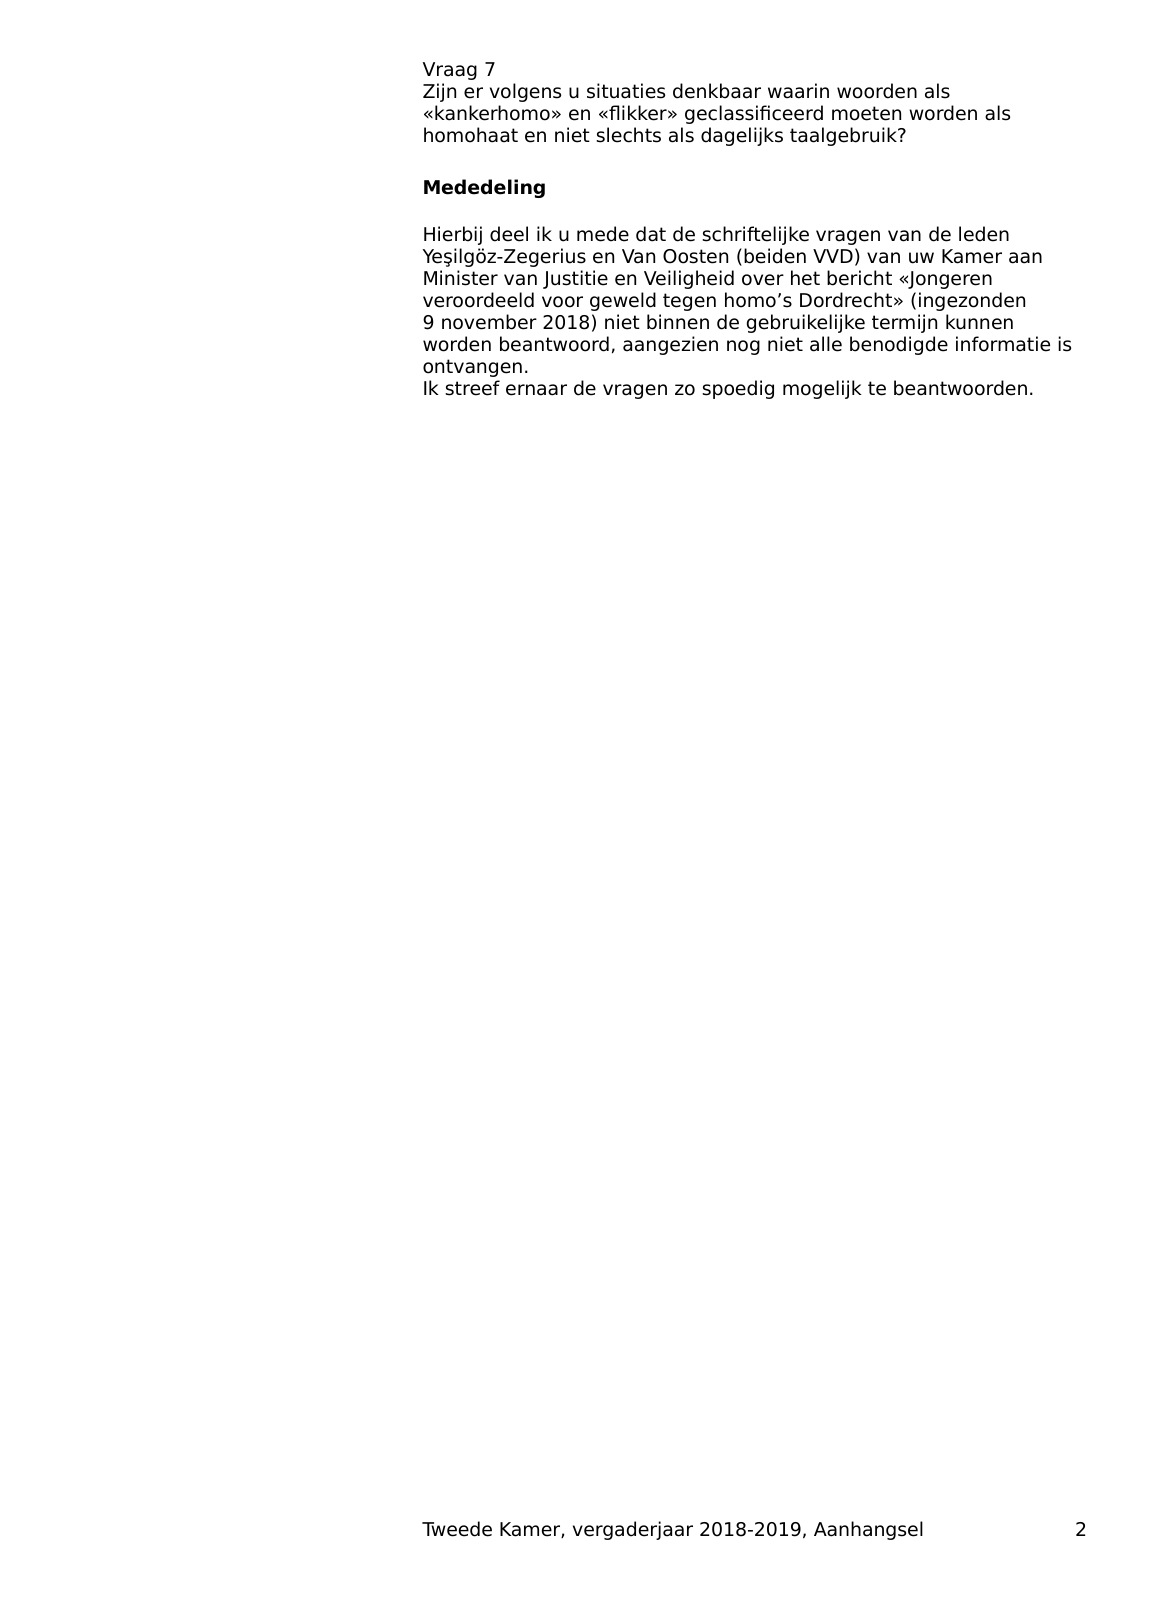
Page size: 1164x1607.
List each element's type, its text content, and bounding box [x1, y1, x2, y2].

subtitle Mededeling [422, 177, 1087, 199]
text Ik streef ernaar de vragen zo spoedig mogelijk te beantwoorden. [422, 378, 1087, 400]
text Hierbij deel ik u mede dat de schriftelijke vragen van de leden Yeşilgöz-Zegerius en Van Oosten (beiden VVD) van uw Kamer aan Minister van Justitie en Veiligheid over het bericht «Jongeren veroordeeld voor geweld tegen homo’s Dordrecht» (ingezonden 9 november 2018) niet binnen de gebruikelijke termijn kunnen worden beantwoord, aangezien nog niet alle benodigde informatie is ontvangen. [422, 224, 1087, 378]
text Vraag 7 [422, 59, 1087, 81]
text Zijn er volgens u situaties denkbaar waarin woorden als «kankerhomo» en «flikker» geclassificeerd moeten worden als homohaat en niet slechts als dagelijks taalgebruik? [422, 81, 1087, 147]
